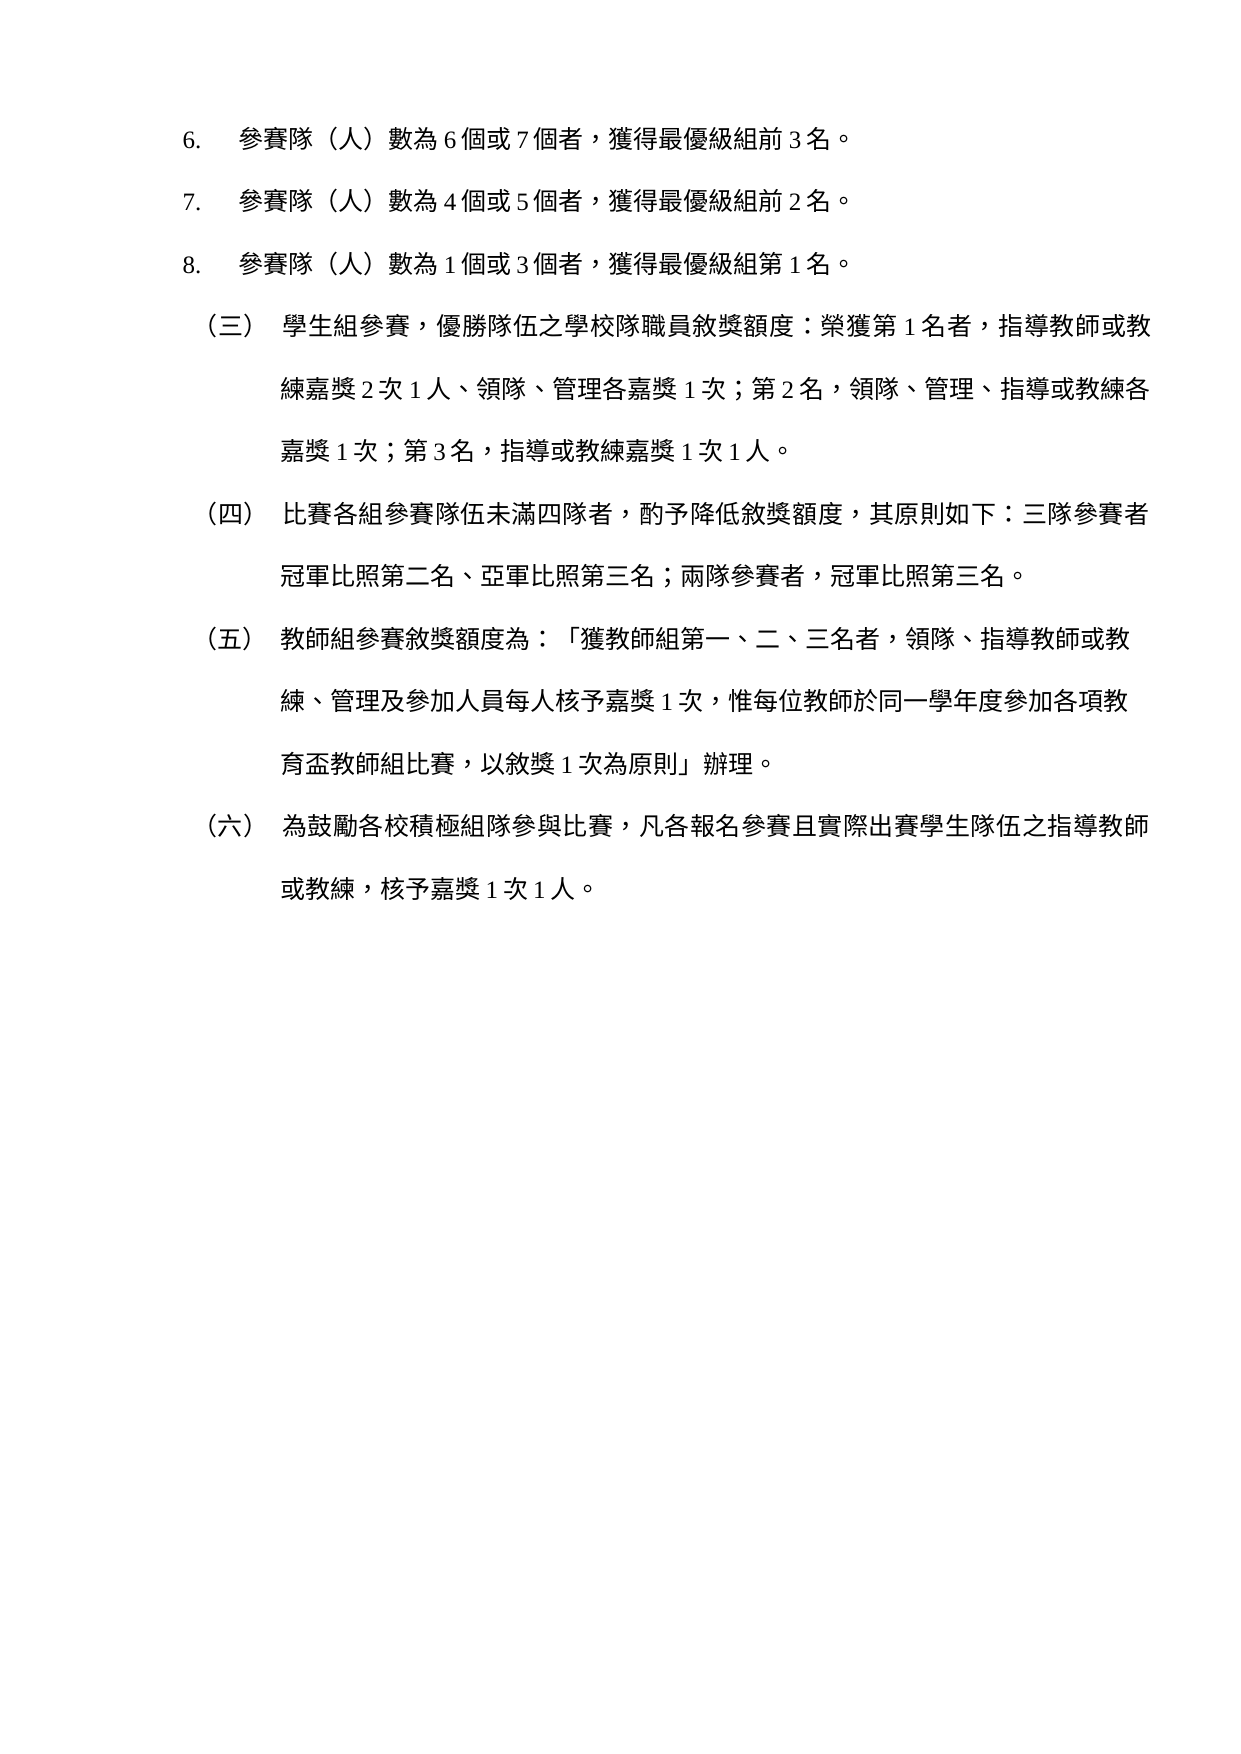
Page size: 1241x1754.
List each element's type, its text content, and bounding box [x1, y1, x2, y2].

list 參賽隊（人）數為1個或3個者，獲得最優級組第1名。 [89, 221, 1152, 283]
text （六） 為鼓勵各校積極組隊參與比賽，凡各報名參賽且實際出賽學生隊伍之指導教師或教練，核予嘉獎1次1人。 [192, 783, 1152, 908]
text （五） 教師組參賽敘獎額度為：「獲教師組第一、二、三名者，領隊、指導教師或教練、管理及參加人員每人核予嘉獎1次，惟每位教師於同一學年度參加各項教育盃教師組比賽，以敘獎1次為原則」辦理。 [192, 596, 1152, 783]
text （四） 比賽各組參賽隊伍未滿四隊者，酌予降低敘獎額度，其原則如下：三隊參賽者冠軍比照第二名、亞軍比照第三名；兩隊參賽者，冠軍比照第三名。 [192, 471, 1152, 596]
list 參賽隊（人）數為4個或5個者，獲得最優級組前2名。 [89, 158, 1152, 221]
text （三） 學生組參賽，優勝隊伍之學校隊職員敘獎額度：榮獲第1名者，指導教師或教練嘉獎2次1人、領隊、管理各嘉獎1次；第2名，領隊、管理、指導或教練各嘉獎1次；第3名，指導或教練嘉獎1次1人。 [192, 283, 1152, 471]
list 參賽隊（人）數為6個或7個者，獲得最優級組前3名。 [89, 96, 1152, 158]
